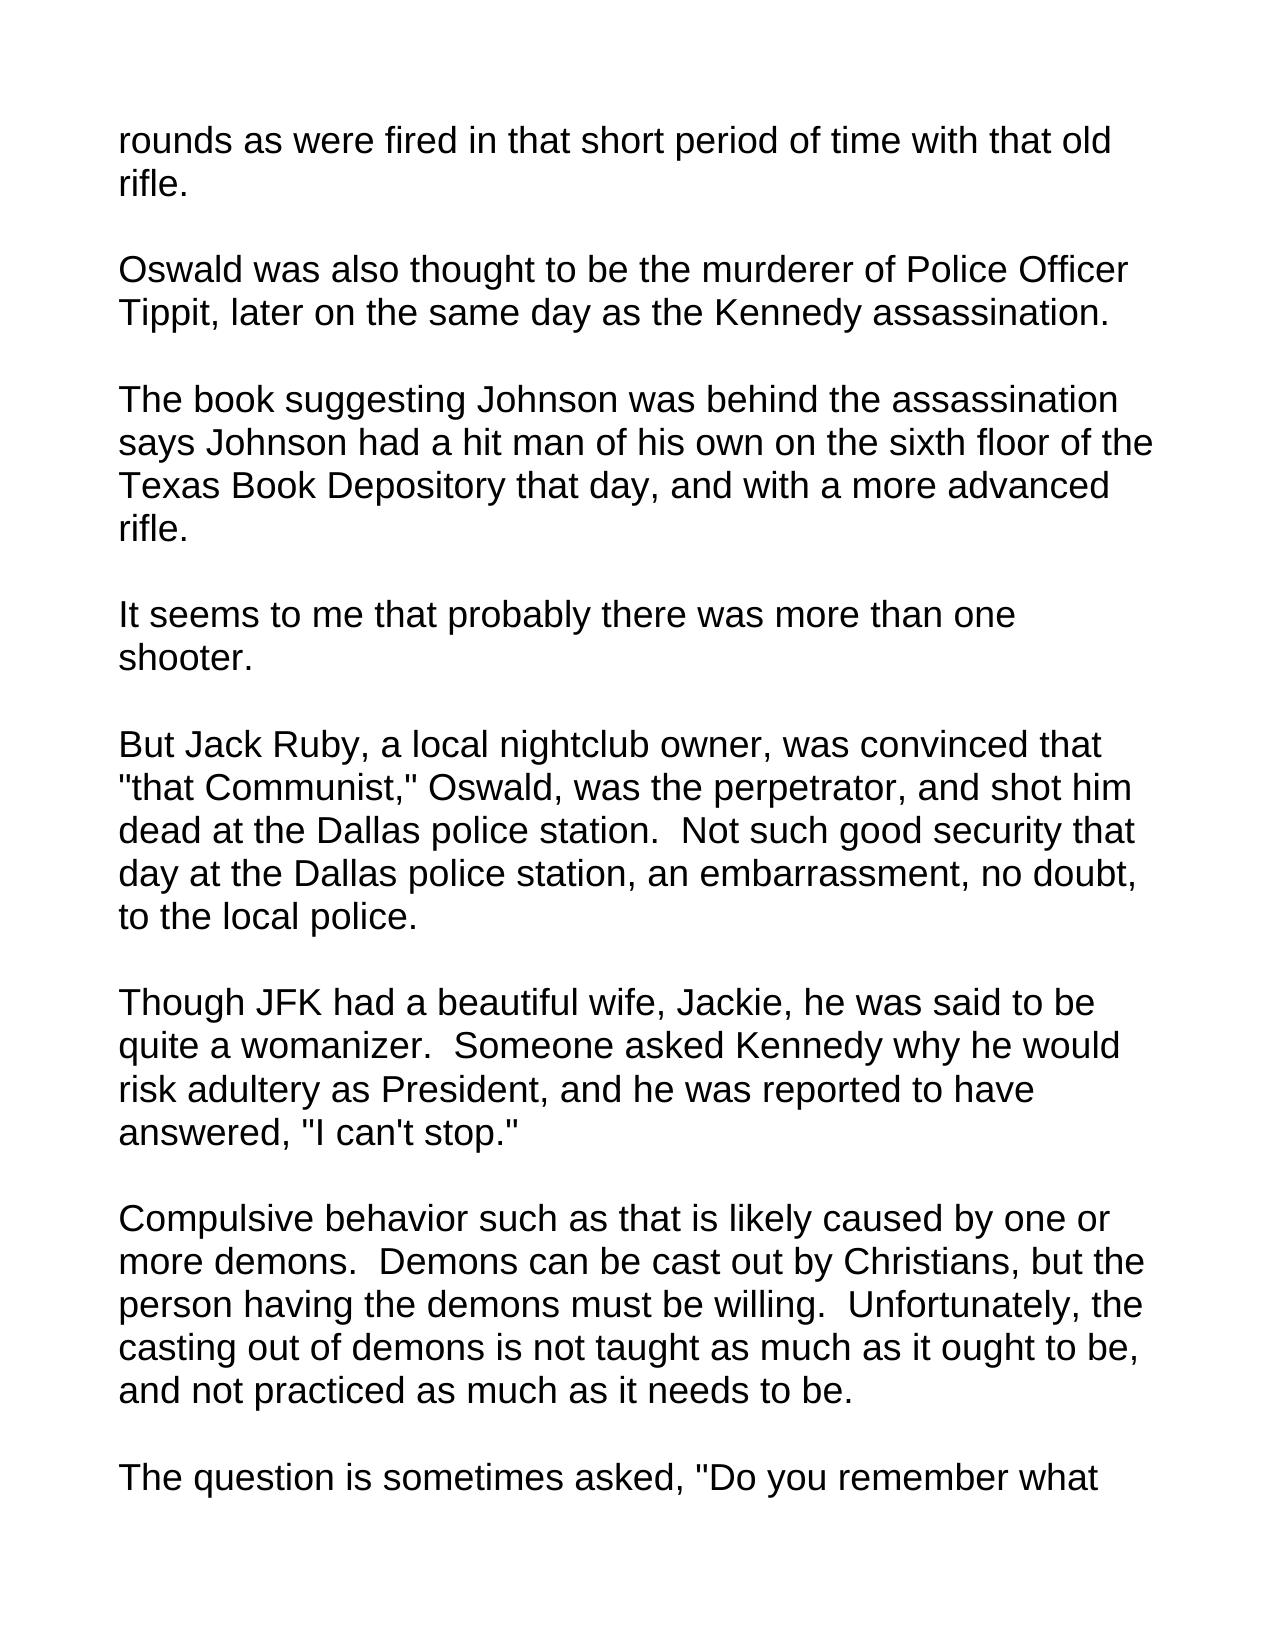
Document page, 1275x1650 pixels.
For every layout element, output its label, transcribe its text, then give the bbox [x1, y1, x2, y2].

text It seems to me that probably there was more than one shooter. [118, 592, 1157, 679]
text The book suggesting Johnson was behind the assassination says Johnson had a hit man of his own on the sixth floor of the Texas Book Depository that day, and with a more advanced rifle. [118, 377, 1157, 549]
text The question is sometimes asked, "Do you remember what [118, 1455, 1157, 1498]
text But Jack Ruby, a local nightclub owner, was convinced that "that Communist," Oswald, was the perpetrator, and shot him dead at the Dallas police station. Not such good security that day at the Dallas police station, an embarrassment, no doubt, to the local police. [118, 722, 1157, 937]
text rounds as were fired in that short period of time with that old rifle. [118, 118, 1157, 204]
text Oswald was also thought to be the murderer of Police Officer Tippit, later on the same day as the Kennedy assassination. [118, 247, 1157, 334]
text Compulsive behavior such as that is likely caused by one or more demons. Demons can be cast out by Christians, but the person having the demons must be willing. Unfortunately, the casting out of demons is not taught as much as it ought to be, and not practiced as much as it needs to be. [118, 1196, 1157, 1412]
text Though JFK had a beautiful wife, Jackie, he was said to be quite a womanizer. Someone asked Kennedy why he would risk adultery as President, and he was reported to have answered, "I can't stop." [118, 981, 1157, 1153]
